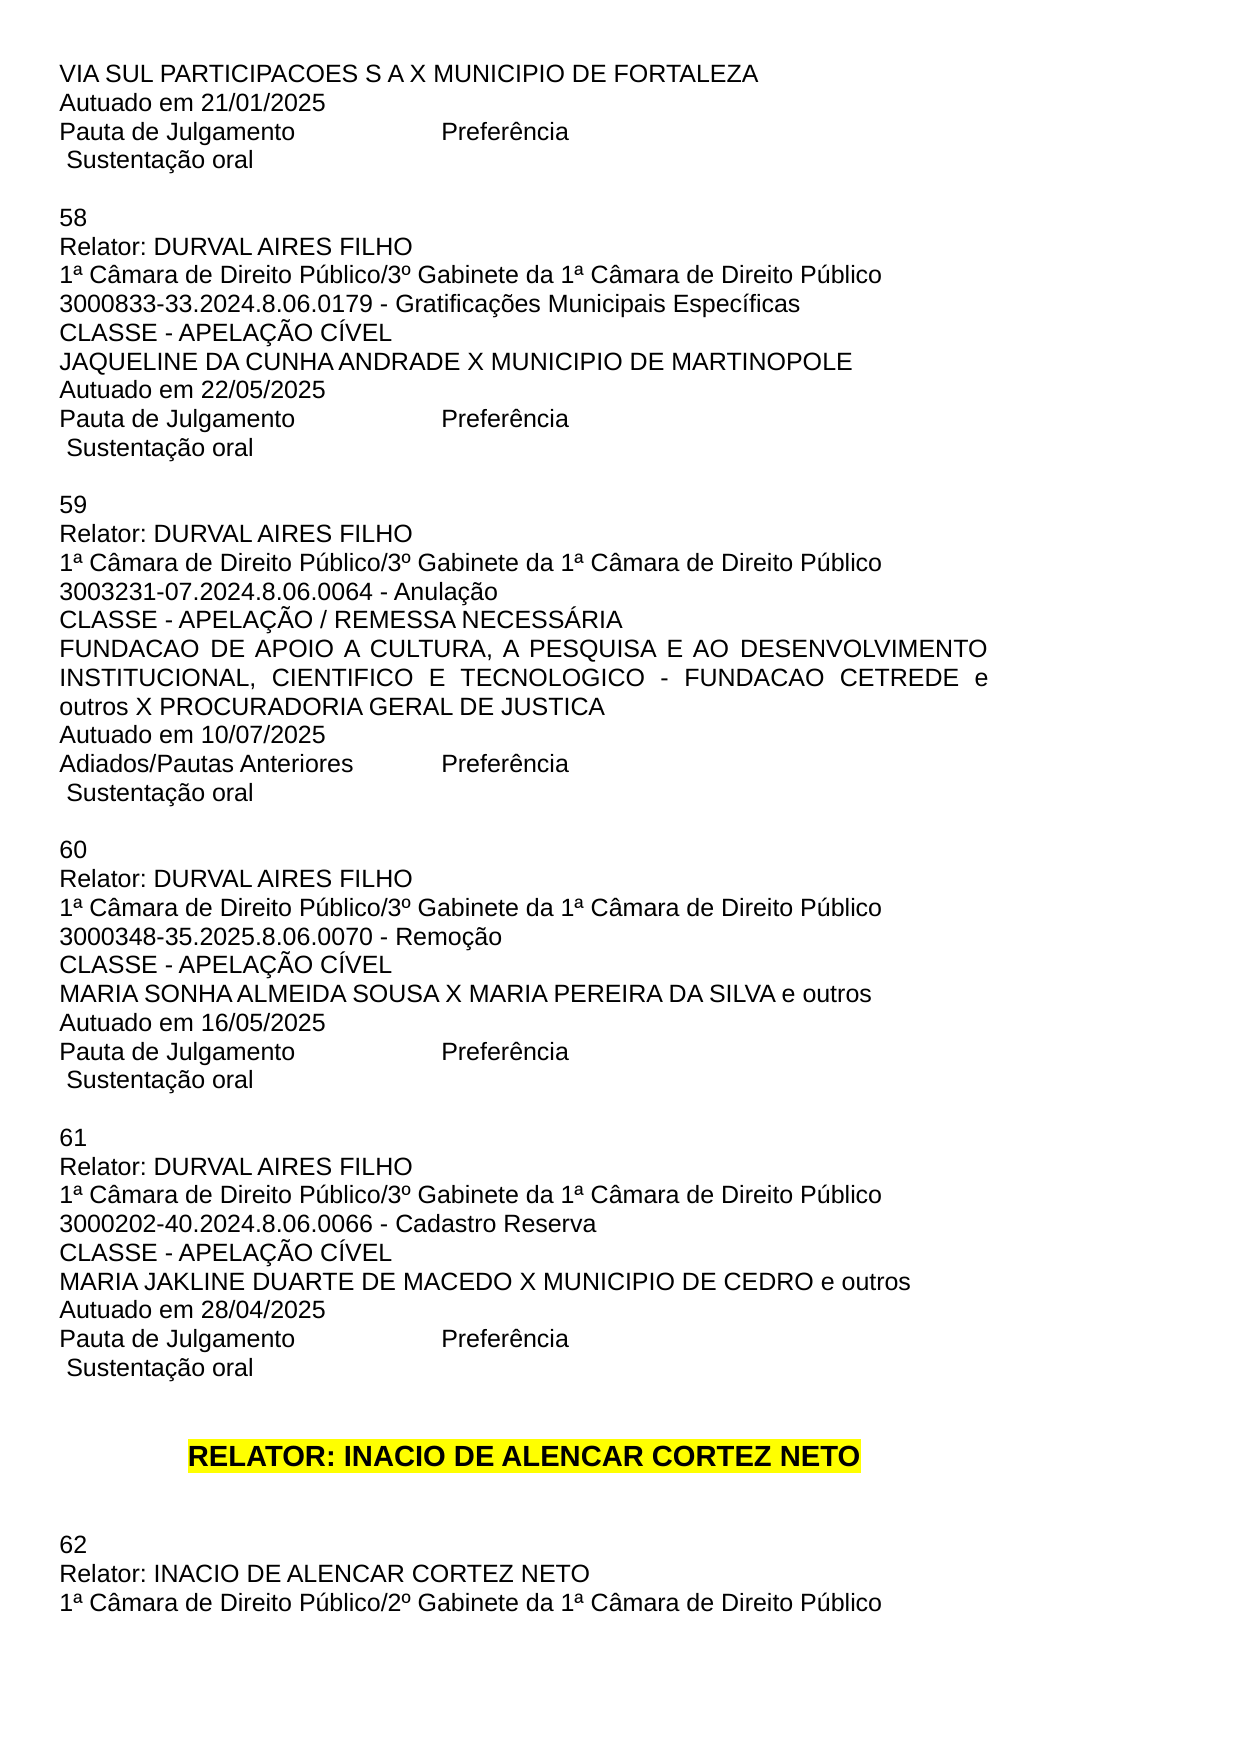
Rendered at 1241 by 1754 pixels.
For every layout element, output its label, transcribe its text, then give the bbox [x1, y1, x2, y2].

text CLASSE - APELAÇÃO CÍVEL [59, 1238, 989, 1267]
text Relator: DURVAL AIRES FILHO [59, 864, 989, 893]
text Autuado em 28/04/2025 [59, 1295, 989, 1324]
text Adiados/Pautas Anteriores Preferência [59, 749, 989, 778]
text RELATOR: INACIO DE ALENCAR CORTEZ NETO [59, 1439, 989, 1473]
text MARIA JAKLINE DUARTE DE MACEDO X MUNICIPIO DE CEDRO e outros [59, 1267, 989, 1295]
text Relator: DURVAL AIRES FILHO [59, 232, 989, 260]
text 58 [59, 203, 989, 232]
text CLASSE - APELAÇÃO CÍVEL [59, 318, 989, 347]
text CLASSE - APELAÇÃO CÍVEL [59, 950, 989, 979]
text MARIA SONHA ALMEIDA SOUSA X MARIA PEREIRA DA SILVA e outros [59, 979, 989, 1008]
text 60 [59, 835, 989, 864]
text Autuado em 16/05/2025 [59, 1008, 989, 1037]
text Autuado em 10/07/2025 [59, 720, 989, 749]
text Pauta de Julgamento Preferência [59, 1037, 989, 1065]
text Sustentação oral [59, 1065, 989, 1094]
text Pauta de Julgamento Preferência [59, 117, 989, 145]
text Relator: INACIO DE ALENCAR CORTEZ NETO [59, 1559, 989, 1588]
text Pauta de Julgamento Preferência [59, 404, 989, 433]
text 3000202-40.2024.8.06.0066 - Cadastro Reserva [59, 1209, 989, 1238]
text 1ª Câmara de Direito Público/3º Gabinete da 1ª Câmara de Direito Público [59, 893, 989, 922]
text VIA SUL PARTICIPACOES S A X MUNICIPIO DE FORTALEZA [59, 59, 989, 88]
text Sustentação oral [59, 145, 989, 174]
text Autuado em 21/01/2025 [59, 88, 989, 117]
text FUNDACAO DE APOIO A CULTURA, A PESQUISA E AO DESENVOLVIMENTO INSTITUCIONAL, CIENTIFICO E TECNOLOGICO - FUNDACAO CETREDE e outros X PROCURADORIA GERAL DE JUSTICA [59, 634, 989, 720]
text 1ª Câmara de Direito Público/3º Gabinete da 1ª Câmara de Direito Público [59, 1180, 989, 1209]
text Relator: DURVAL AIRES FILHO [59, 519, 989, 548]
text Sustentação oral [59, 433, 989, 462]
text 59 [59, 490, 989, 519]
text 1ª Câmara de Direito Público/3º Gabinete da 1ª Câmara de Direito Público [59, 260, 989, 289]
text JAQUELINE DA CUNHA ANDRADE X MUNICIPIO DE MARTINOPOLE [59, 347, 989, 375]
text Sustentação oral [59, 778, 989, 807]
text Relator: DURVAL AIRES FILHO [59, 1152, 989, 1180]
text Sustentação oral [59, 1353, 989, 1382]
text 3000348-35.2025.8.06.0070 - Remoção [59, 922, 989, 950]
text 62 [59, 1530, 989, 1559]
text Pauta de Julgamento Preferência [59, 1324, 989, 1353]
text 3003231-07.2024.8.06.0064 - Anulação [59, 577, 989, 605]
text CLASSE - APELAÇÃO / REMESSA NECESSÁRIA [59, 605, 989, 634]
text 61 [59, 1123, 989, 1152]
text 1ª Câmara de Direito Público/2º Gabinete da 1ª Câmara de Direito Público [59, 1588, 989, 1616]
text 1ª Câmara de Direito Público/3º Gabinete da 1ª Câmara de Direito Público [59, 548, 989, 577]
text Autuado em 22/05/2025 [59, 375, 989, 404]
text 3000833-33.2024.8.06.0179 - Gratificações Municipais Específicas [59, 289, 989, 318]
